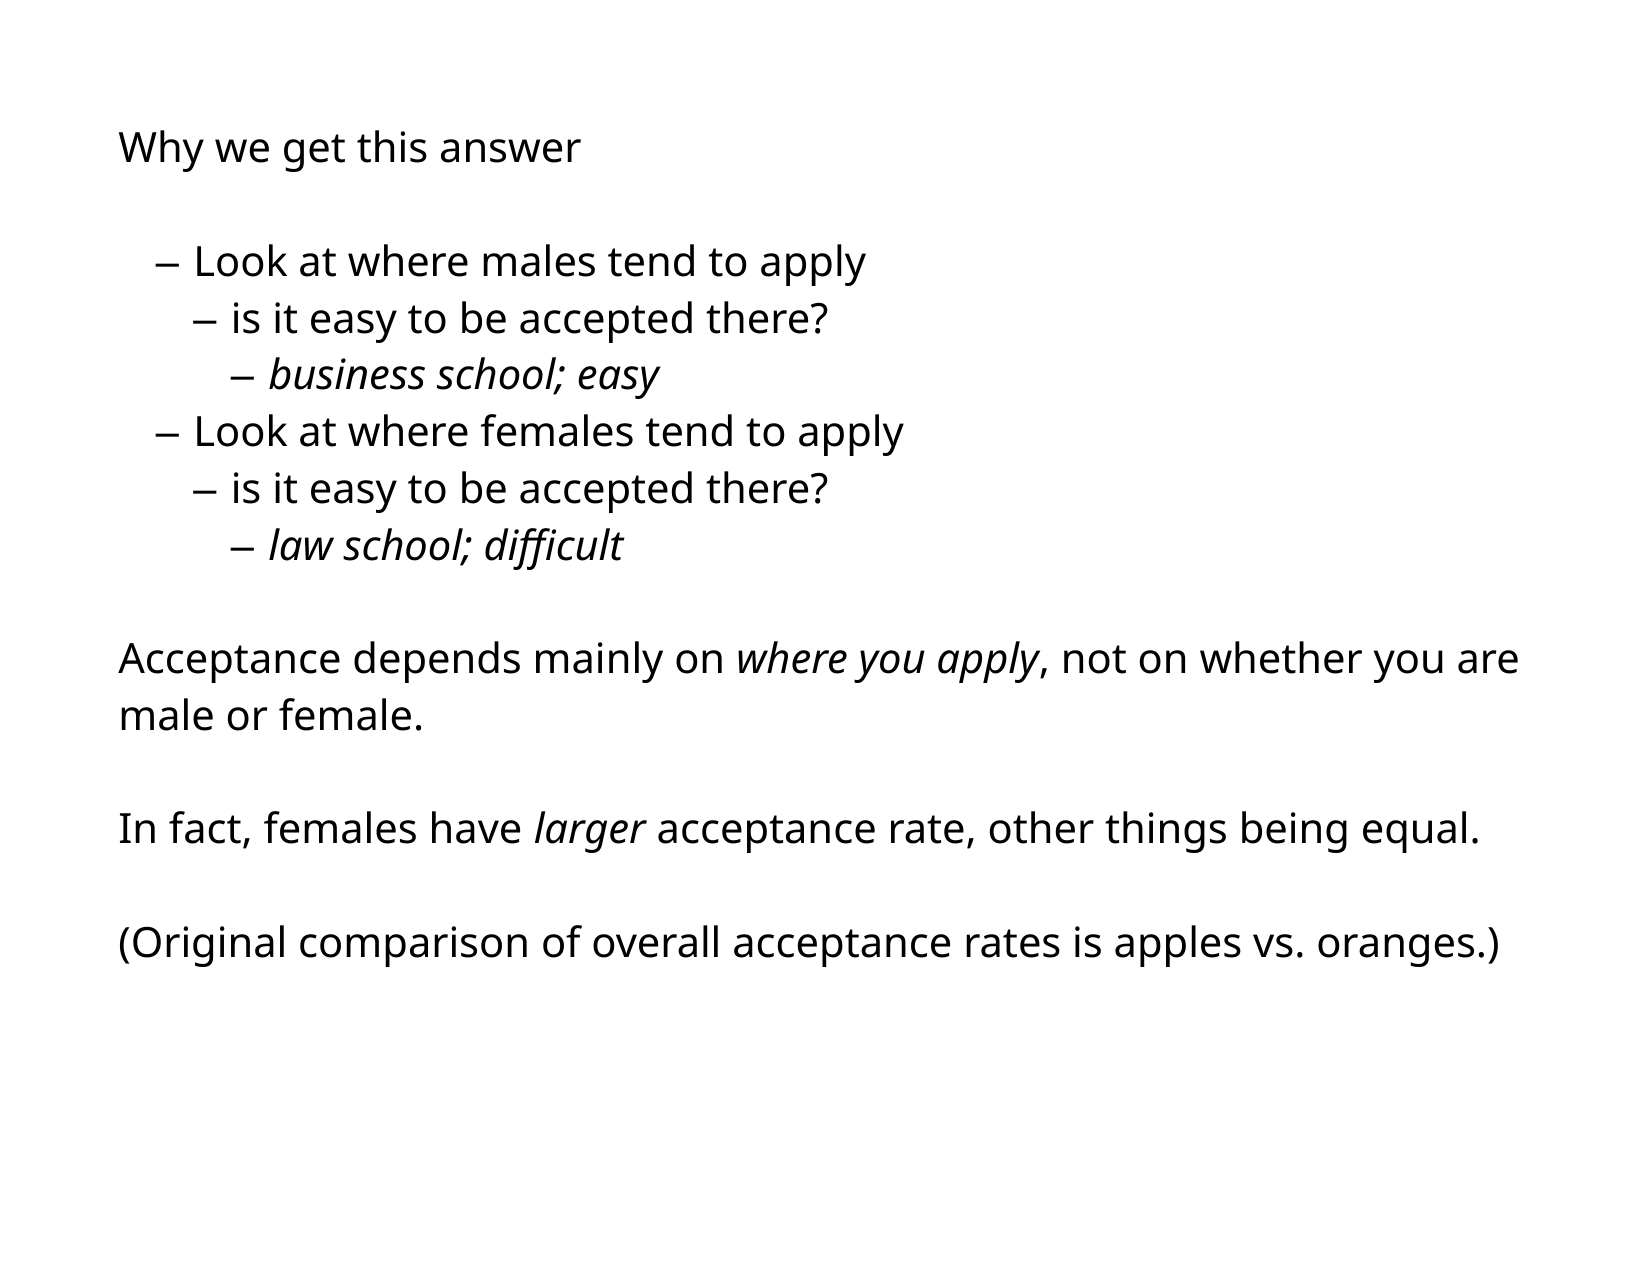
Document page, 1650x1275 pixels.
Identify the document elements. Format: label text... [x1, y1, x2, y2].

list business school; easy [231, 345, 1532, 402]
list is it easy to be accepted there? [193, 288, 1532, 345]
text Acceptance depends mainly on where you apply, not on whether you are male or female. [118, 629, 1532, 743]
text Why we get this answer [118, 118, 1532, 175]
list law school; difficult [231, 516, 1532, 572]
list Look at where males tend to apply [156, 232, 1532, 288]
text (Original comparison of overall acceptance rates is apples vs. oranges.) [118, 913, 1532, 970]
list Look at where females tend to apply [156, 402, 1532, 459]
text In fact, females have larger acceptance rate, other things being equal. [118, 799, 1532, 856]
list is it easy to be accepted there? [193, 459, 1532, 516]
